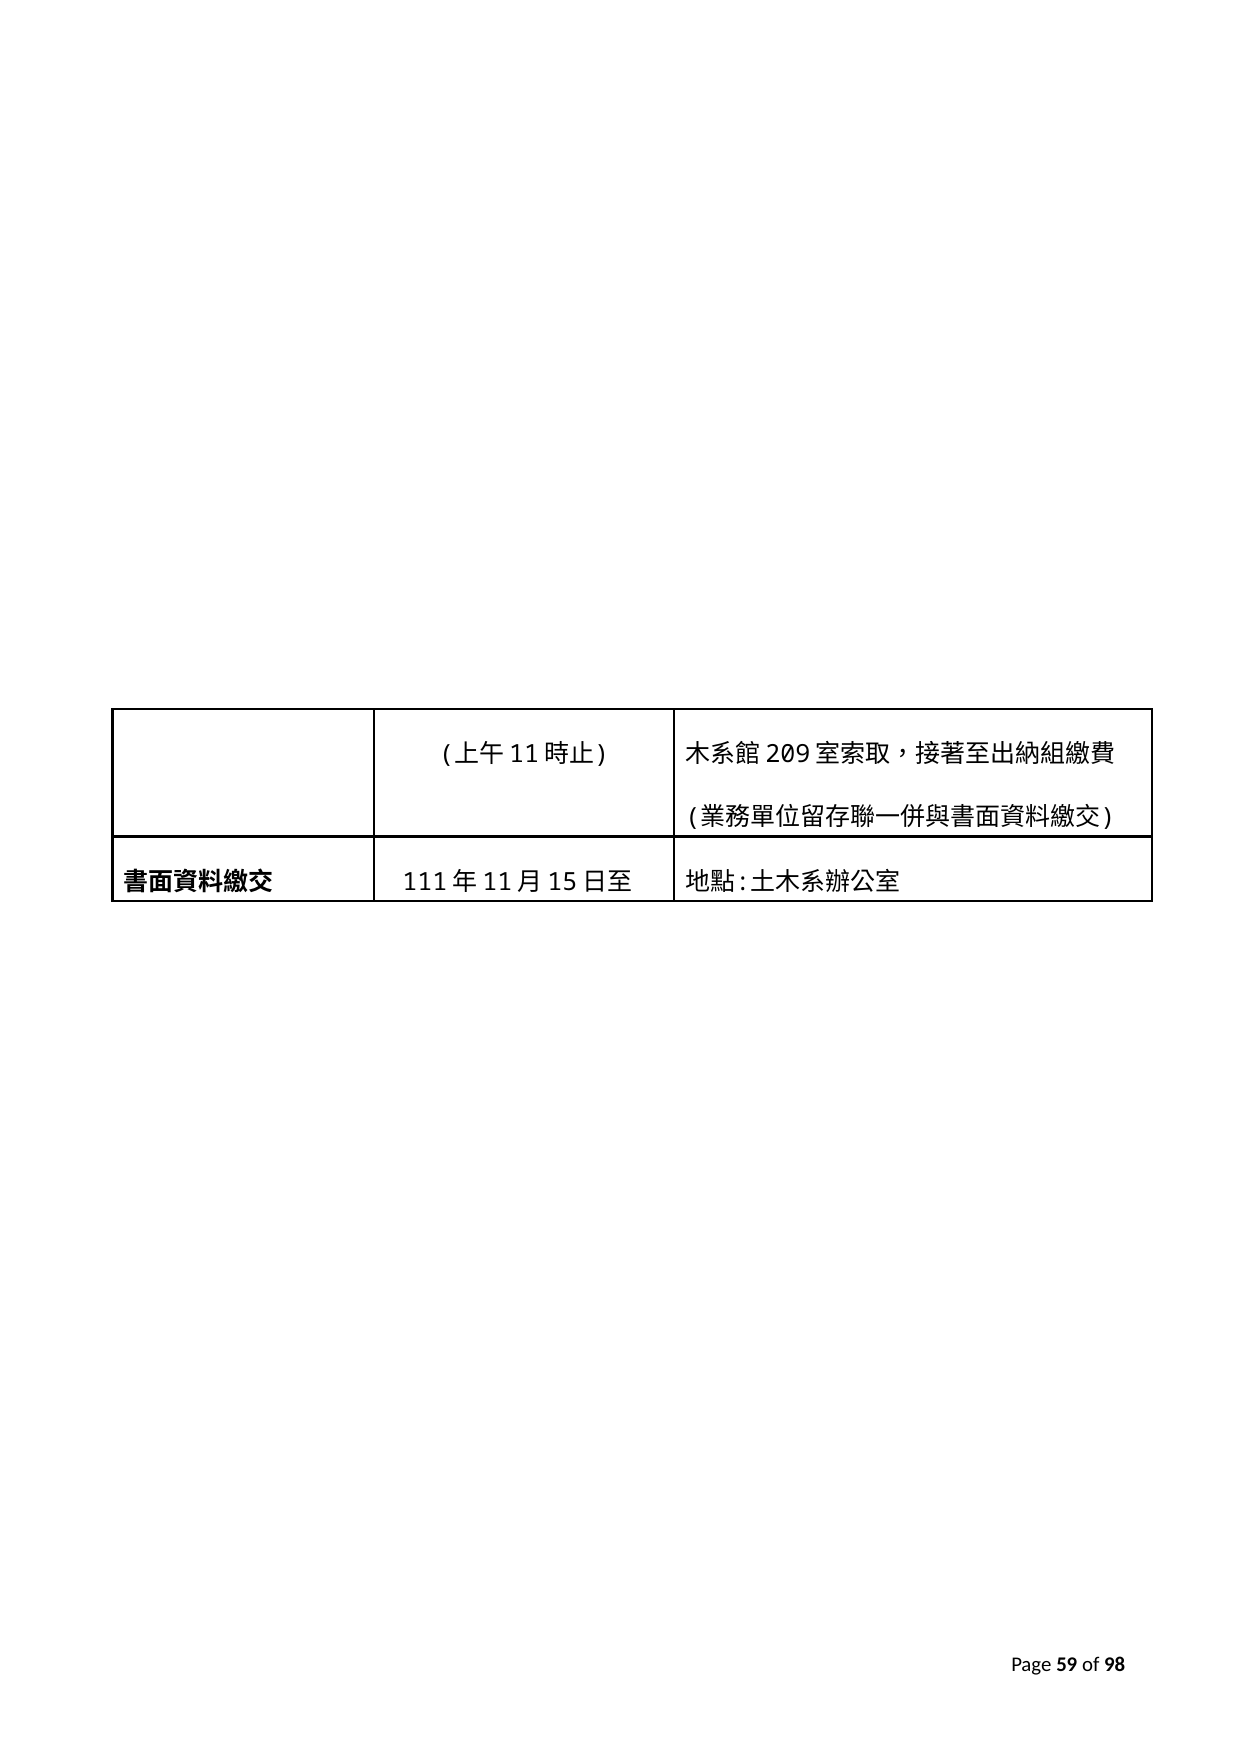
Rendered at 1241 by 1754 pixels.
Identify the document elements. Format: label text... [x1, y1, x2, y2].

table_cell (上午11時止) [375, 710, 673, 835]
table_cell 地點:土木系辦公室 [675, 838, 1151, 900]
table_cell 木系館209室索取，接著至出納組繳費(業務單位留存聯一併與書面資料繳交) [675, 710, 1151, 835]
table_cell 111年11月15日至 [375, 838, 673, 900]
table_cell 書面資料繳交 [114, 838, 373, 900]
table_cell [114, 710, 373, 835]
